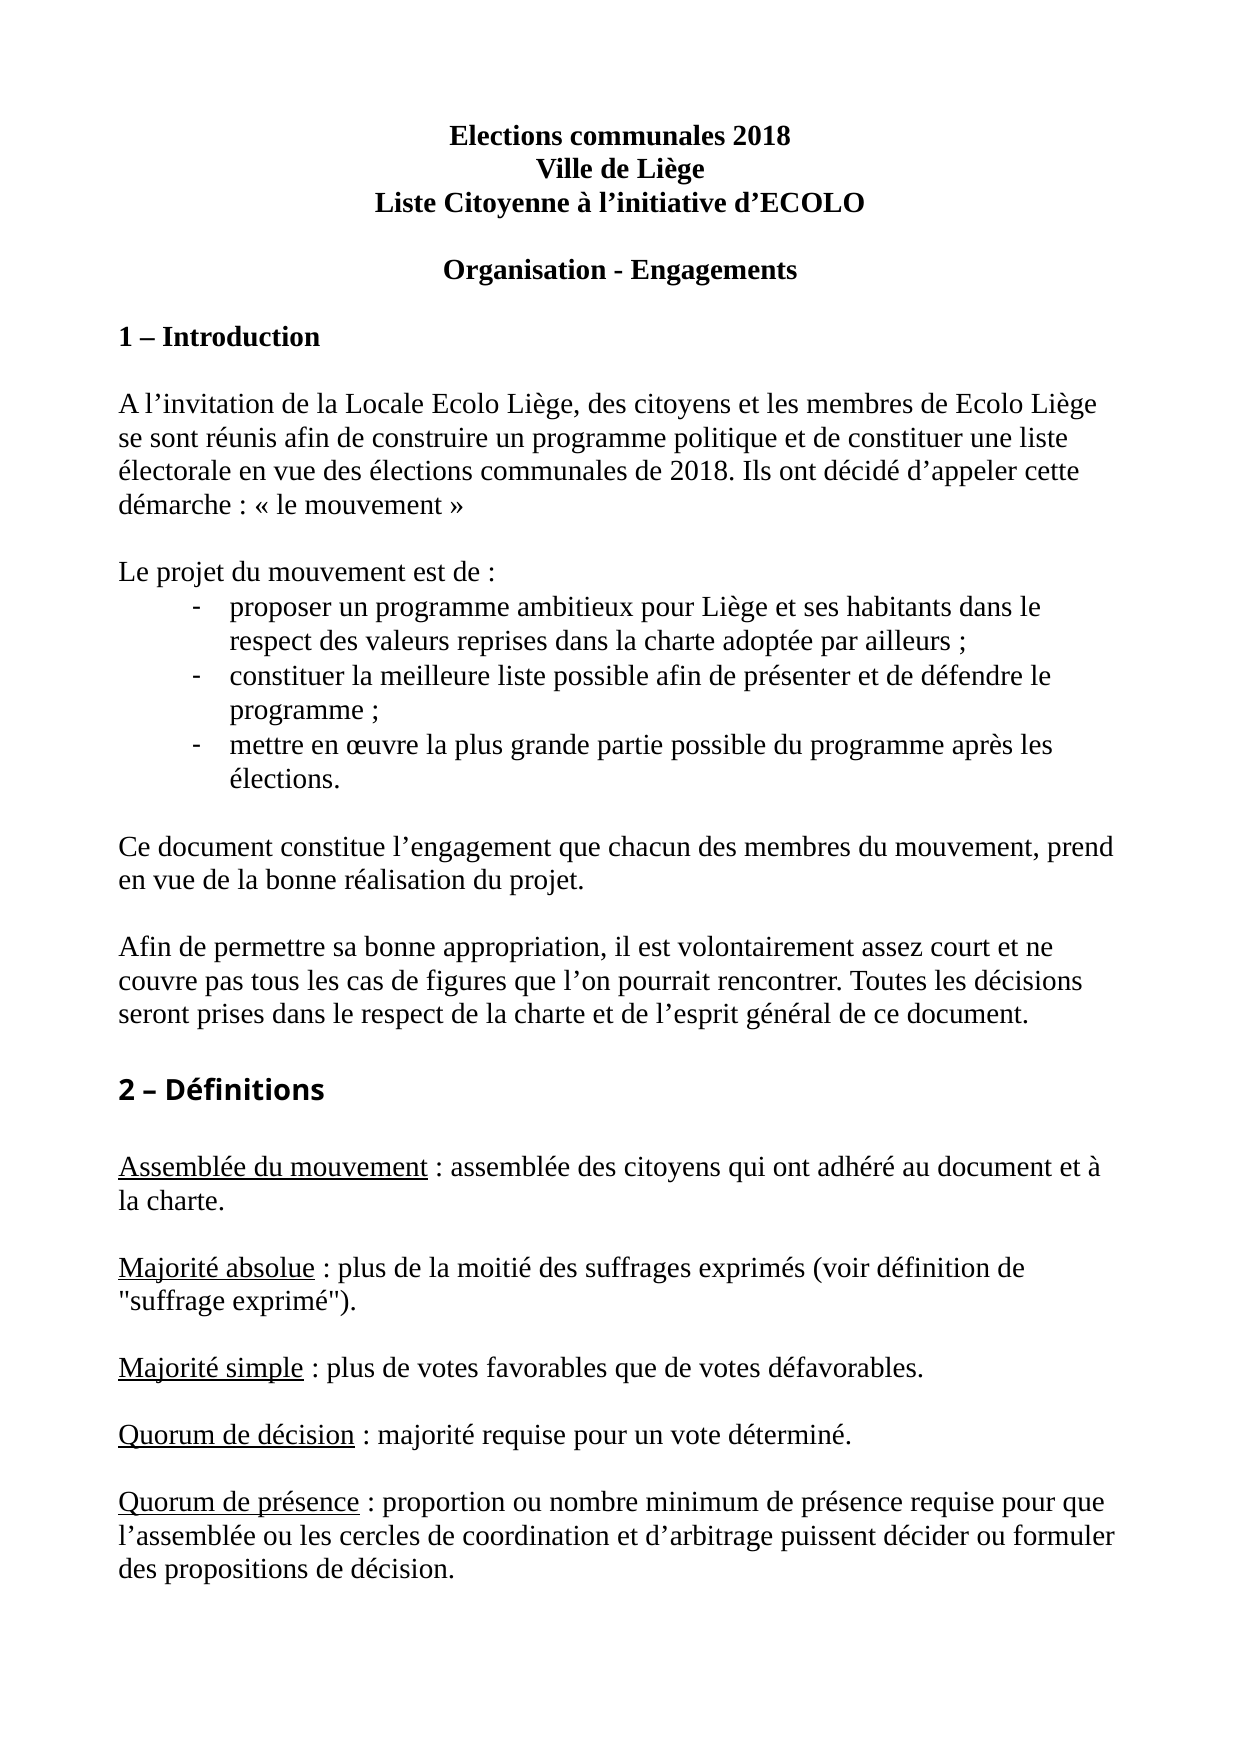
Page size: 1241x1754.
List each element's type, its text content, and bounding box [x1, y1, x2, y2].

list constituer la meilleure liste possible afin de présenter et de défendre le programme ; [192, 657, 1122, 726]
list mettre en œuvre la plus grande partie possible du programme après les élections. [192, 726, 1122, 795]
text Ce document constitue l’engagement que chacun des membres du mouvement, prend en vue de la bonne réalisation du projet. [118, 829, 1122, 896]
text Organisation - Engagements [118, 252, 1122, 286]
text Ville de Liège [118, 152, 1122, 185]
text Majorité absolue : plus de la moitié des suffrages exprimés (voir définition de "suffrage exprimé"). [118, 1250, 1122, 1317]
text 1 – Introduction [118, 319, 1122, 353]
text Assemblée du mouvement : assemblée des citoyens qui ont adhéré au document et à la charte. [118, 1149, 1122, 1216]
list proposer un programme ambitieux pour Liège et ses habitants dans le respect des valeurs reprises dans la charte adoptée par ailleurs ; [192, 588, 1122, 657]
text 2 – Définitions [118, 1070, 1122, 1109]
text Le projet du mouvement est de : [118, 554, 1122, 588]
text Elections communales 2018 [118, 118, 1122, 152]
text Quorum de présence : proportion ou nombre minimum de présence requise pour que l’assemblée ou les cercles de coordination et d’arbitrage puissent décider ou formuler des propositions de décision. [118, 1484, 1122, 1585]
text Quorum de décision : majorité requise pour un vote déterminé. [118, 1417, 1122, 1451]
text A l’invitation de la Locale Ecolo Liège, des citoyens et les membres de Ecolo Liège se sont réunis afin de construire un programme politique et de constituer une liste électorale en vue des élections communales de 2018. Ils ont décidé d’appeler cette démarche : « le mouvement » [118, 386, 1122, 521]
text Afin de permettre sa bonne appropriation, il est volontairement assez court et ne couvre pas tous les cas de figures que l’on pourrait rencontrer. Toutes les décisions seront prises dans le respect de la charte et de l’esprit général de ce document. [118, 929, 1122, 1030]
text Majorité simple : plus de votes favorables que de votes défavorables. [118, 1350, 1122, 1384]
text Liste Citoyenne à l’initiative d’ECOLO [118, 185, 1122, 219]
